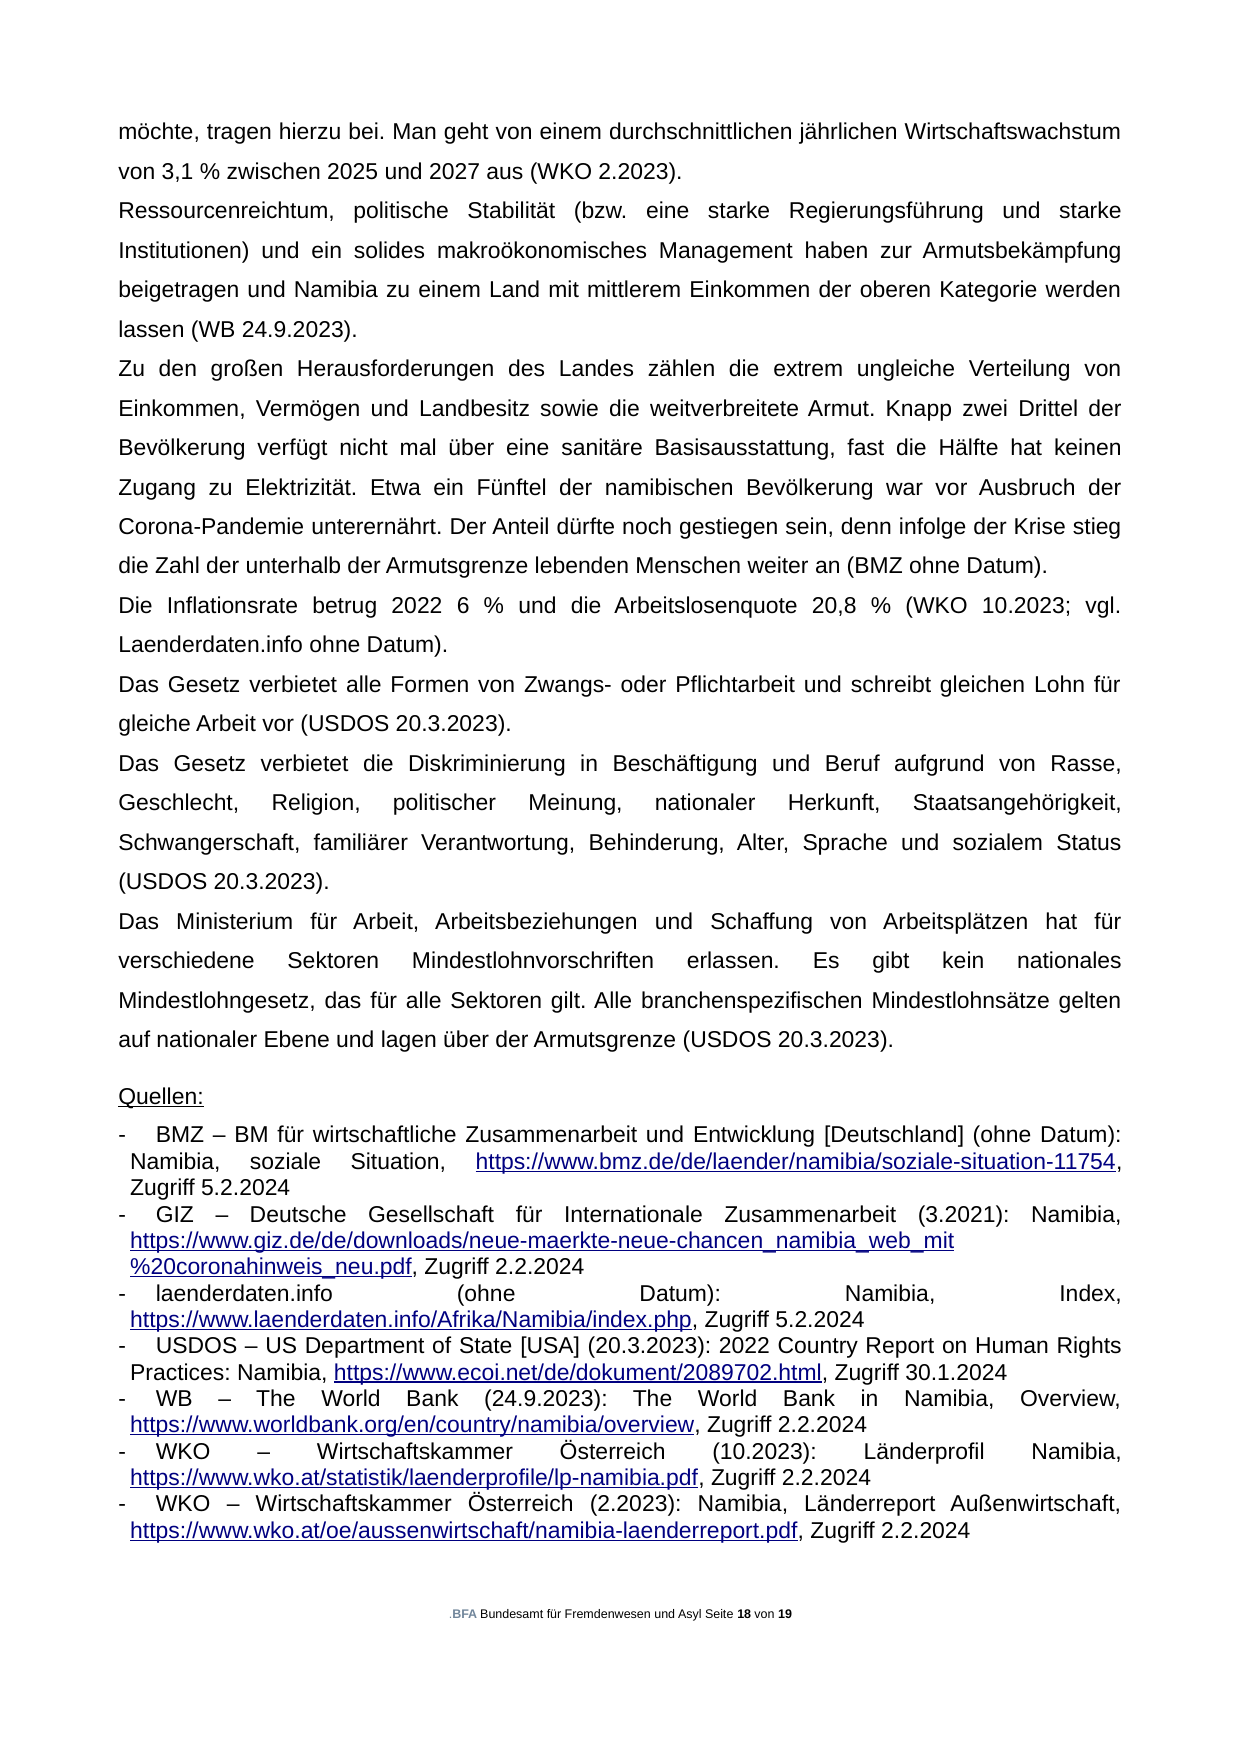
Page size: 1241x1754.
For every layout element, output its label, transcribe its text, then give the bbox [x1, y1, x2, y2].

list USDOS – US Department of State [USA] (20.3.2023): 2022 Country Report on Human Rights Practices: Namibia, https://www.ecoi.net/de/dokument/2089702.html, Zugriff 30.1.2024 [118, 1332, 1122, 1385]
text möchte, tragen hierzu bei. Man geht von einem durchschnittlichen jährlichen Wirtschaftswachstum von 3,1 % zwischen 2025 und 2027 aus (WKO 2.2023). [118, 118, 1122, 184]
list GIZ – Deutsche Gesellschaft für Internationale Zusammenarbeit (3.2021): Namibia, https://www.giz.de/de/downloads/neue-maerkte-neue-chancen_namibia_web_mit%20coronahinweis_neu.pdf, Zugriff 2.2.2024 [118, 1201, 1122, 1279]
list WB – The World Bank (24.9.2023): The World Bank in Namibia, Overview, https://www.worldbank.org/en/country/namibia/overview, Zugriff 2.2.2024 [118, 1385, 1122, 1438]
list laenderdaten.info (ohne Datum): Namibia, Index, https://www.laenderdaten.info/Afrika/Namibia/index.php, Zugriff 5.2.2024 [118, 1279, 1122, 1332]
text Das Gesetz verbietet die Diskriminierung in Beschäftigung und Beruf aufgrund von Rasse, Geschlecht, Religion, politischer Meinung, nationaler Herkunft, Staatsangehörigkeit, Schwangerschaft, familiärer Verantwortung, Behinderung, Alter, Sprache und sozialem Status (USDOS 20.3.2023). [118, 750, 1122, 894]
list BMZ – BM für wirtschaftliche Zusammenarbeit und Entwicklung [Deutschland] (ohne Datum): Namibia, soziale Situation, https://www.bmz.de/de/laender/namibia/soziale-situation-11754, Zugriff 5.2.2024 [118, 1121, 1122, 1201]
list WKO – Wirtschaftskammer Österreich (2.2023): Namibia, Länderreport Außenwirtschaft, https://www.wko.at/oe/aussenwirtschaft/namibia-laenderreport.pdf, Zugriff 2.2.2024 [118, 1490, 1122, 1543]
text Quellen: [118, 1083, 1122, 1110]
text Zu den großen Herausforderungen des Landes zählen die extrem ungleiche Verteilung von Einkommen, Vermögen und Landbesitz sowie die weitverbreitete Armut. Knapp zwei Drittel der Bevölkerung verfügt nicht mal über eine sanitäre Basisausstattung, fast die Hälfte hat keinen Zugang zu Elektrizität. Etwa ein Fünftel der namibischen Bevölkerung war vor Ausbruch der Corona-Pandemie unterernährt. Der Anteil dürfte noch gestiegen sein, denn infolge der Krise stieg die Zahl der unterhalb der Armutsgrenze lebenden Menschen weiter an (BMZ ohne Datum). [118, 355, 1122, 579]
text Ressourcenreichtum, politische Stabilität (bzw. eine starke Regierungsführung und starke Institutionen) und ein solides makroökonomisches Management haben zur Armutsbekämpfung beigetragen und Namibia zu einem Land mit mittlerem Einkommen der oberen Kategorie werden lassen (WB 24.9.2023). [118, 197, 1122, 342]
text Das Gesetz verbietet alle Formen von Zwangs- oder Pflichtarbeit und schreibt gleichen Lohn für gleiche Arbeit vor (USDOS 20.3.2023). [118, 671, 1122, 737]
text Das Ministerium für Arbeit, Arbeitsbeziehungen und Schaffung von Arbeitsplätzen hat für verschiedene Sektoren Mindestlohnvorschriften erlassen. Es gibt kein nationales Mindestlohngesetz, das für alle Sektoren gilt. Alle branchenspezifischen Mindestlohnsätze gelten auf nationaler Ebene und lagen über der Armutsgrenze (USDOS 20.3.2023). [118, 908, 1122, 1052]
text Die Inflationsrate betrug 2022 6 % und die Arbeitslosenquote 20,8 % (WKO 10.2023; vgl. Laenderdaten.info ohne Datum). [118, 592, 1122, 658]
list WKO – Wirtschaftskammer Österreich (10.2023): Länderprofil Namibia, https://www.wko.at/statistik/laenderprofile/lp-namibia.pdf, Zugriff 2.2.2024 [118, 1438, 1122, 1490]
